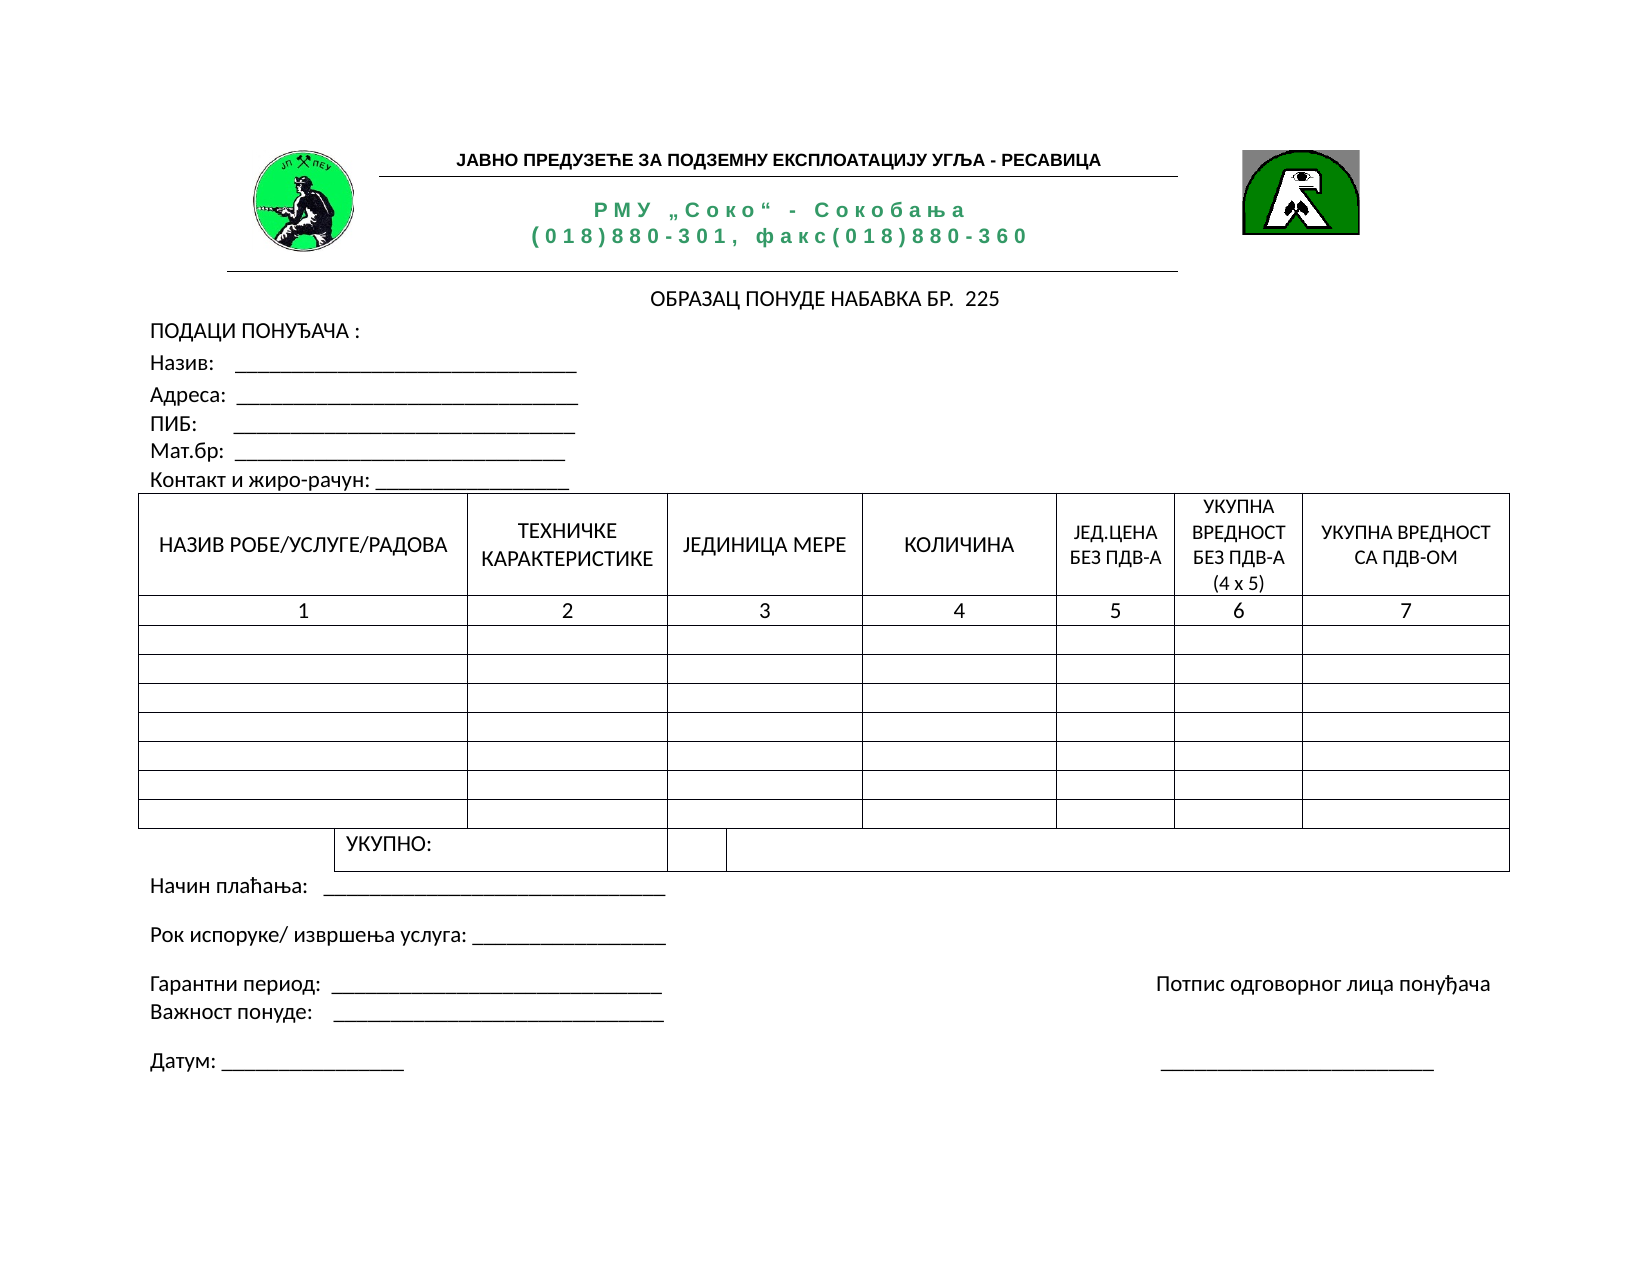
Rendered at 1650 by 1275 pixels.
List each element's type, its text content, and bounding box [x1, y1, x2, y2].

table_cell [668, 742, 862, 770]
text Начин плаћања: ______________________________ [150, 872, 1500, 899]
table_cell [863, 684, 1056, 712]
table_header ЈАВНО ПРЕДУЗЕЋЕ ЗА ПОДЗЕМНУ ЕКСПЛОАТАЦИЈУ УГЉА - РЕСАВИЦА [379, 150, 1178, 176]
text Датум: ________________ ________________________ [150, 1046, 1500, 1074]
table_header НАЗИВ РОБЕ/УСЛУГЕ/РАДОВА [139, 494, 467, 595]
table_cell [468, 800, 667, 828]
table_cell [1175, 800, 1302, 828]
table_cell [468, 626, 667, 653]
table_cell [1057, 684, 1174, 712]
table_cell [1303, 800, 1509, 828]
picture [1242, 150, 1360, 235]
table_cell 7 [1303, 596, 1509, 624]
table_cell 5 [1057, 596, 1174, 624]
table_header [1178, 150, 1424, 271]
table_cell [1303, 684, 1509, 712]
table_cell [468, 771, 667, 799]
table_cell [139, 713, 467, 741]
table_cell [863, 742, 1056, 770]
table_cell [1175, 742, 1302, 770]
table_cell [863, 626, 1056, 653]
table_header УКУПНА ВРЕДНОСТ БЕЗ ПДВ-А (4 x 5) [1175, 494, 1302, 595]
table_cell [468, 742, 667, 770]
table_cell УКУПНО: [335, 829, 667, 871]
table_cell [727, 829, 1509, 871]
table_header ЈЕДИНИЦА МЕРЕ [668, 494, 862, 595]
table_cell 4 [863, 596, 1056, 624]
table_cell [1303, 713, 1509, 741]
table_cell [668, 800, 862, 828]
table_cell [668, 626, 862, 653]
text ПИБ: ______________________________ [150, 409, 1500, 437]
text Мат.бр: _____________________________ [150, 437, 1500, 465]
table_cell [139, 742, 467, 770]
text Адреса: ______________________________ [150, 381, 1500, 409]
text Назив: ______________________________ [150, 348, 1500, 376]
table_cell [863, 771, 1056, 799]
table_cell [1175, 655, 1302, 683]
table_cell [139, 626, 467, 653]
text Гарантни период: _____________________________ Потпис одговорног лица понуђача Важност понуде: _____________________________ [150, 969, 1500, 1025]
table_cell [139, 684, 467, 712]
text Контакт и жиро-рачун: _________________ [150, 465, 1500, 493]
table_cell [1175, 771, 1302, 799]
table_cell [1303, 655, 1509, 683]
table_cell [468, 655, 667, 683]
table_cell [1057, 771, 1174, 799]
table_cell [1303, 771, 1509, 799]
table_cell [668, 771, 862, 799]
table_cell РМУ „Соко“ - Сокобања (018)880-301, факс(018)880-360 [379, 177, 1178, 271]
table_header ТЕХНИЧКЕ КАРАКТЕРИСТИКЕ [468, 494, 667, 595]
table_cell [1057, 800, 1174, 828]
table_cell [1057, 742, 1174, 770]
picture [252, 150, 354, 252]
table_cell [1175, 713, 1302, 741]
table_header КОЛИЧИНА [863, 494, 1056, 595]
table_cell [668, 713, 862, 741]
table_cell [139, 800, 467, 828]
table_cell 2 [468, 596, 667, 624]
table_cell [468, 713, 667, 741]
table_cell [139, 829, 334, 871]
table_cell [668, 655, 862, 683]
table_cell 1 [139, 596, 467, 624]
table_cell [1057, 626, 1174, 653]
table_header [227, 150, 379, 271]
table_cell [139, 771, 467, 799]
table_cell [1303, 742, 1509, 770]
table_cell [468, 684, 667, 712]
table_cell 6 [1175, 596, 1302, 624]
table_cell [1175, 626, 1302, 653]
table_cell 3 [668, 596, 862, 624]
text Рок испоруке/ извршења услуга: _________________ [150, 920, 1500, 948]
table_cell [1057, 713, 1174, 741]
table_cell [1303, 626, 1509, 653]
table_header ЈЕД.ЦЕНА БЕЗ ПДВ-А [1057, 494, 1174, 595]
table_cell [863, 655, 1056, 683]
text ПОДАЦИ ПОНУЂАЧА : [150, 316, 1500, 344]
table_cell [139, 655, 467, 683]
table_header УКУПНА ВРЕДНОСТ СА ПДВ-ОМ [1303, 494, 1509, 595]
text ОБРАЗАЦ ПОНУДЕ НАБАВКА БР. 225 [150, 284, 1500, 312]
table_cell [668, 684, 862, 712]
table_cell [668, 829, 726, 871]
table_cell [1057, 655, 1174, 683]
table_cell [863, 713, 1056, 741]
table_cell [863, 800, 1056, 828]
table_cell [1175, 684, 1302, 712]
